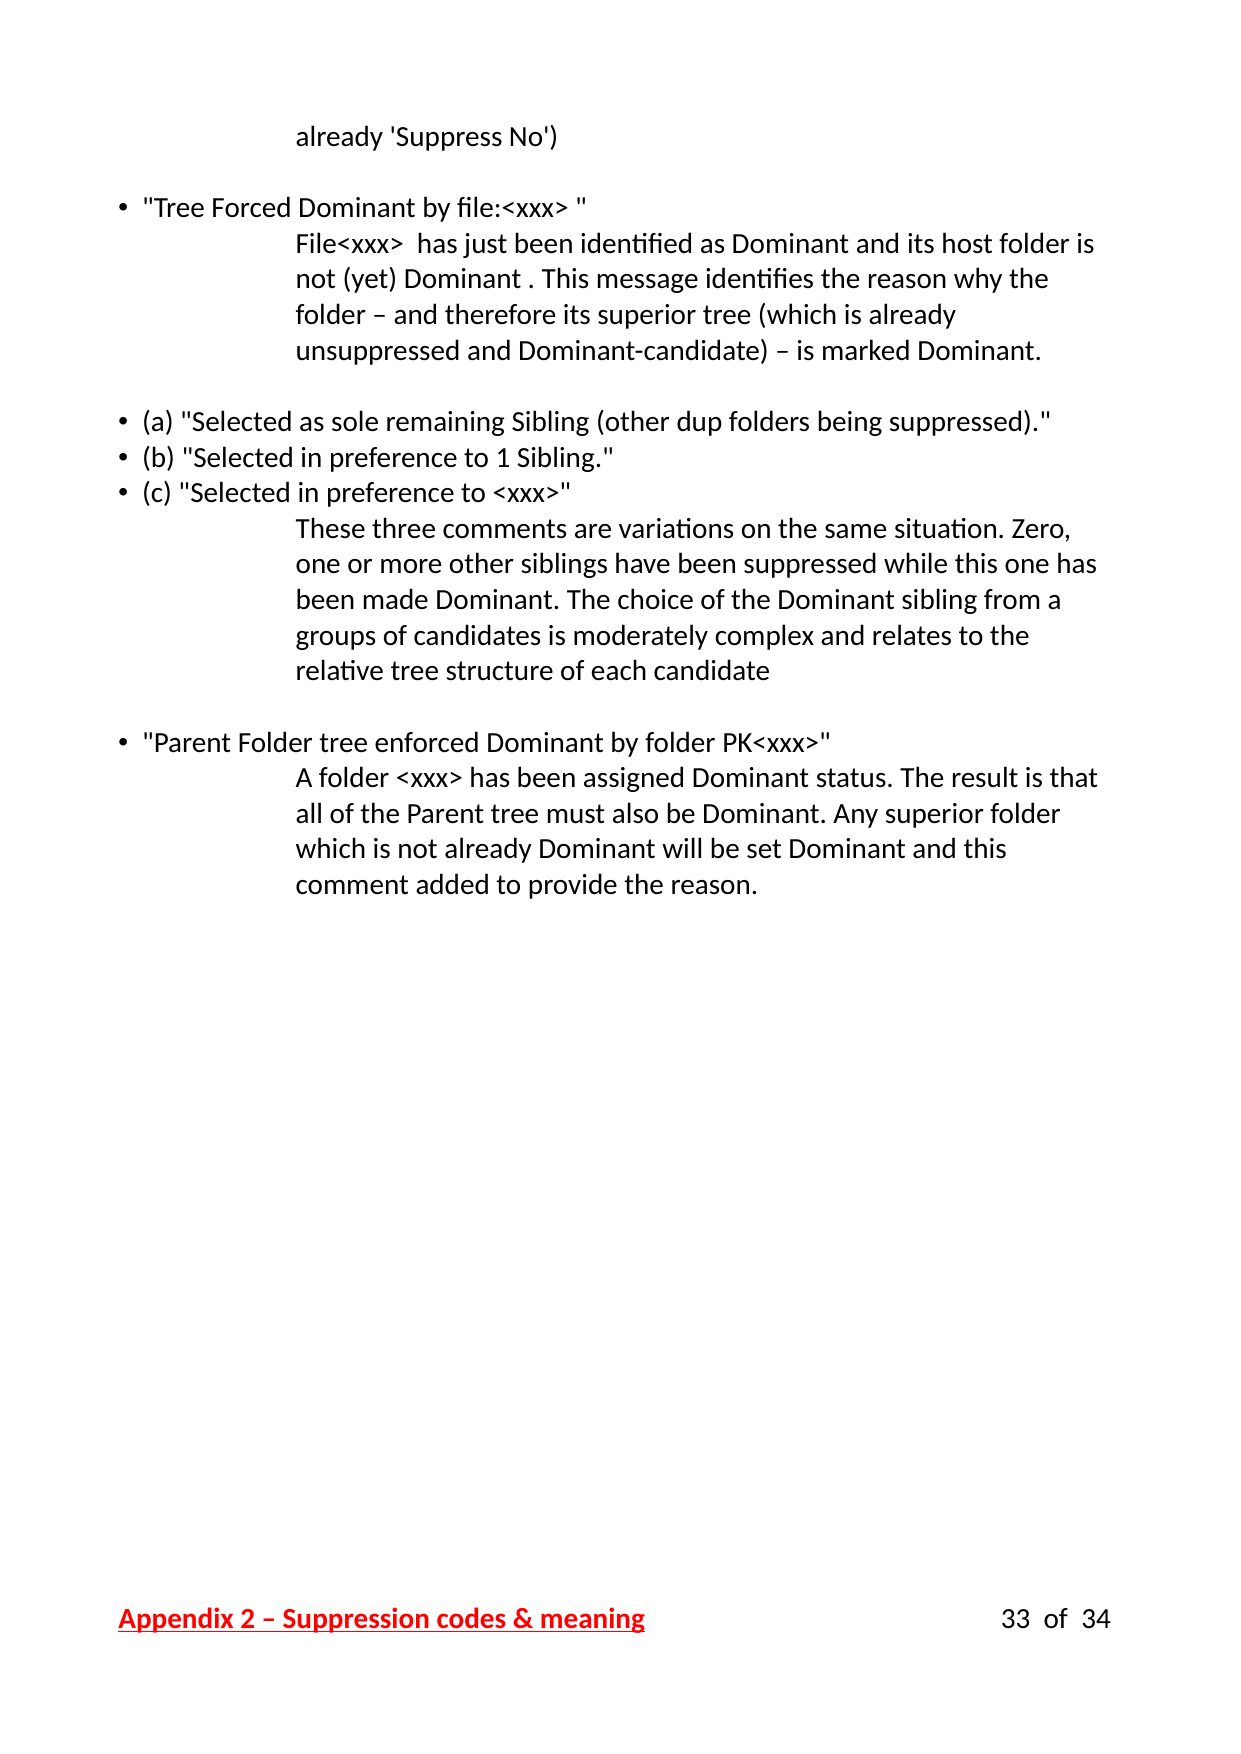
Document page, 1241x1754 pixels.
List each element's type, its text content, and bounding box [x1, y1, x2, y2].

title (b) "Selected in preference to 1 Sibling." [118, 439, 1122, 474]
text A folder <xxx> has been assigned Dominant status. The result is that all of the Parent tree must also be Dominant. Any superior folder which is not already Dominant will be set Dominant and this comment added to provide the reason. [295, 759, 1122, 902]
text These three comments are variations on the same situation. Zero, one or more other siblings have been suppressed while this one has been made Dominant. The choice of the Dominant sibling from a groups of candidates is moderately complex and relates to the relative tree structure of each candidate [295, 510, 1122, 688]
title (a) "Selected as sole remaining Sibling (other dup folders being suppressed)." [118, 403, 1122, 439]
title "Tree Forced Dominant by file:<xxx> " [118, 189, 1122, 225]
title (c) "Selected in preference to <xxx>" [118, 474, 1122, 510]
text already 'Suppress No') [295, 118, 1122, 154]
title "Parent Folder tree enforced Dominant by folder PK<xxx>" [118, 724, 1122, 759]
text File<xxx> has just been identified as Dominant and its host folder is not (yet) Dominant . This message identifies the reason why the folder – and therefore its superior tree (which is already unsuppressed and Dominant-candidate) – is marked Dominant. [295, 225, 1122, 367]
